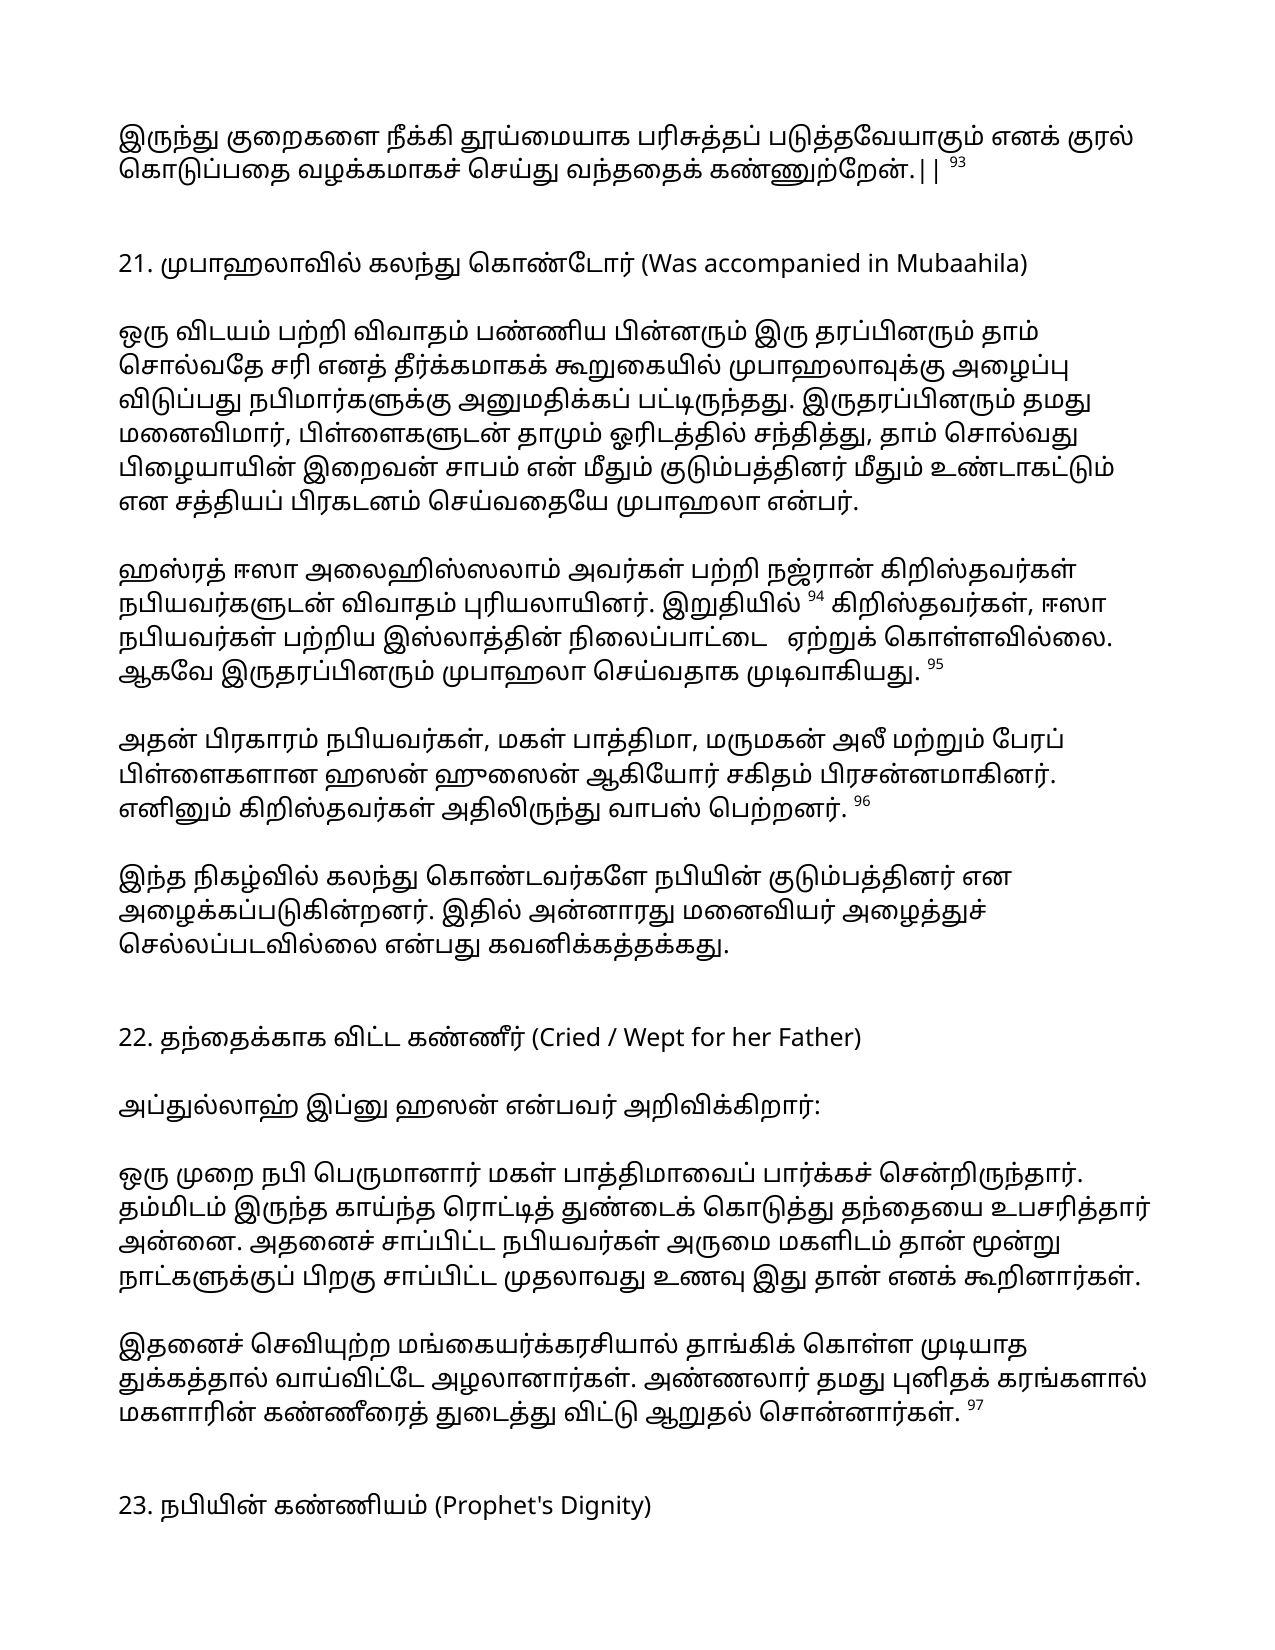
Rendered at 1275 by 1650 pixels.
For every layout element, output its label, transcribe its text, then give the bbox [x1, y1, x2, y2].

text 22. தந்தைக்காக விட்ட கண்ணீர் (Cried / Wept for her Father) அப்துல்லாஹ் இப்னு ஹஸன் என்பவர் அறிவிக்கிறார்: ஒரு முறை நபி பெருமானார் மகள் பாத்திமாவைப் பார்க்கச் சென்றிருந்தார். தம்மிடம் இருந்த காய்ந்த ரொட்டித் துண்டைக் கொடுத்து தந்தையை உபசரித்தார் அன்னை. அதனைச் சாப்பிட்ட நபியவர்கள் அருமை மகளிடம் தான் மூன்று நாட்களுக்குப் பிறகு சாப்பிட்ட முதலாவது உணவு இது தான் எனக் கூறினார்கள். இதனைச் செவியுற்ற மங்கையர்க்கரசியால் தாங்கிக் கொள்ள முடியாத துக்கத்தால் வாய்விட்டே அழலானார்கள். அண்ணலார் தமது புனிதக் கரங்களால் மகளாரின் கண்ணீரைத் துடைத்து விட்டு ஆறுதல் சொன்னார்கள். [118, 1020, 1157, 1428]
text இருந்து குறைகளை நீக்கி தூய்மையாக பரிசுத்தப் படுத்தவேயாகும் எனக் குரல் கொடுப்பதை வழக்கமாகச் செய்து வந்ததைக் கண்ணுற்றேன்.|| [118, 118, 1157, 186]
text 23. நபியின் கண்ணியம் (Prophet's Dignity) [118, 1487, 1157, 1522]
text 21. முபாஹலாவில் கலந்து கொண்டோர் (Was accompanied in Mubaahila) ஒரு விடயம் பற்றி விவாதம் பண்ணிய பின்னரும் இரு தரப்பினரும் தாம் சொல்வதே சரி எனத் தீர்க்கமாகக் கூறுகையில் முபாஹலாவுக்கு அழைப்பு விடுப்பது நபிமார்களுக்கு அனுமதிக்கப் பட்டிருந்தது. இருதரப்பினரும் தமது மனைவிமார், பிள்ளைகளுடன் தாமும் ஓரிடத்தில் சந்தித்து, தாம் சொல்வது பிழையாயின் இறைவன் சாபம் என் மீதும் குடும்பத்தினர் மீதும் உண்டாகட்டும் என சத்தியப் பிரகடனம் செய்வதையே முபாஹலா என்பர். ஹஸ்ரத் ஈஸா அலைஹிஸ்ஸலாம் அவர்கள் பற்றி நஜ்ரான் கிறிஸ்தவர்கள் நபியவர்களுடன் விவாதம் புரியலாயினர். இறுதியில் கிறிஸ்தவர்கள், ஈஸா நபியவர்கள் பற்றிய இஸ்லாத்தின் நிலைப்பாட்டை ஏற்றுக் கொள்ளவில்லை. ஆகவே இருதரப்பினரும் முபாஹலா செய்வதாக முடிவாகியது. அதன் பிரகாரம் நபியவர்கள், மகள் பாத்திமா, மருமகன் அலீ மற்றும் பேரப் பிள்ளைகளான ஹஸன் ஹுஸைன் ஆகியோர் சகிதம் பிரசன்னமாகினர். எனினும் கிறிஸ்தவர்கள் அதிலிருந்து வாபஸ் பெற்றனர். இந்த நிகழ்வில் கலந்து கொண்டவர்களே நபியின் குடும்பத்தினர் என அழைக்கப்படுகின்றனர். இதில் அன்னாரது மனைவியர் அழைத்துச் செல்லப்படவில்லை என்பது கவனிக்கத்தக்கது. [118, 245, 1157, 961]
